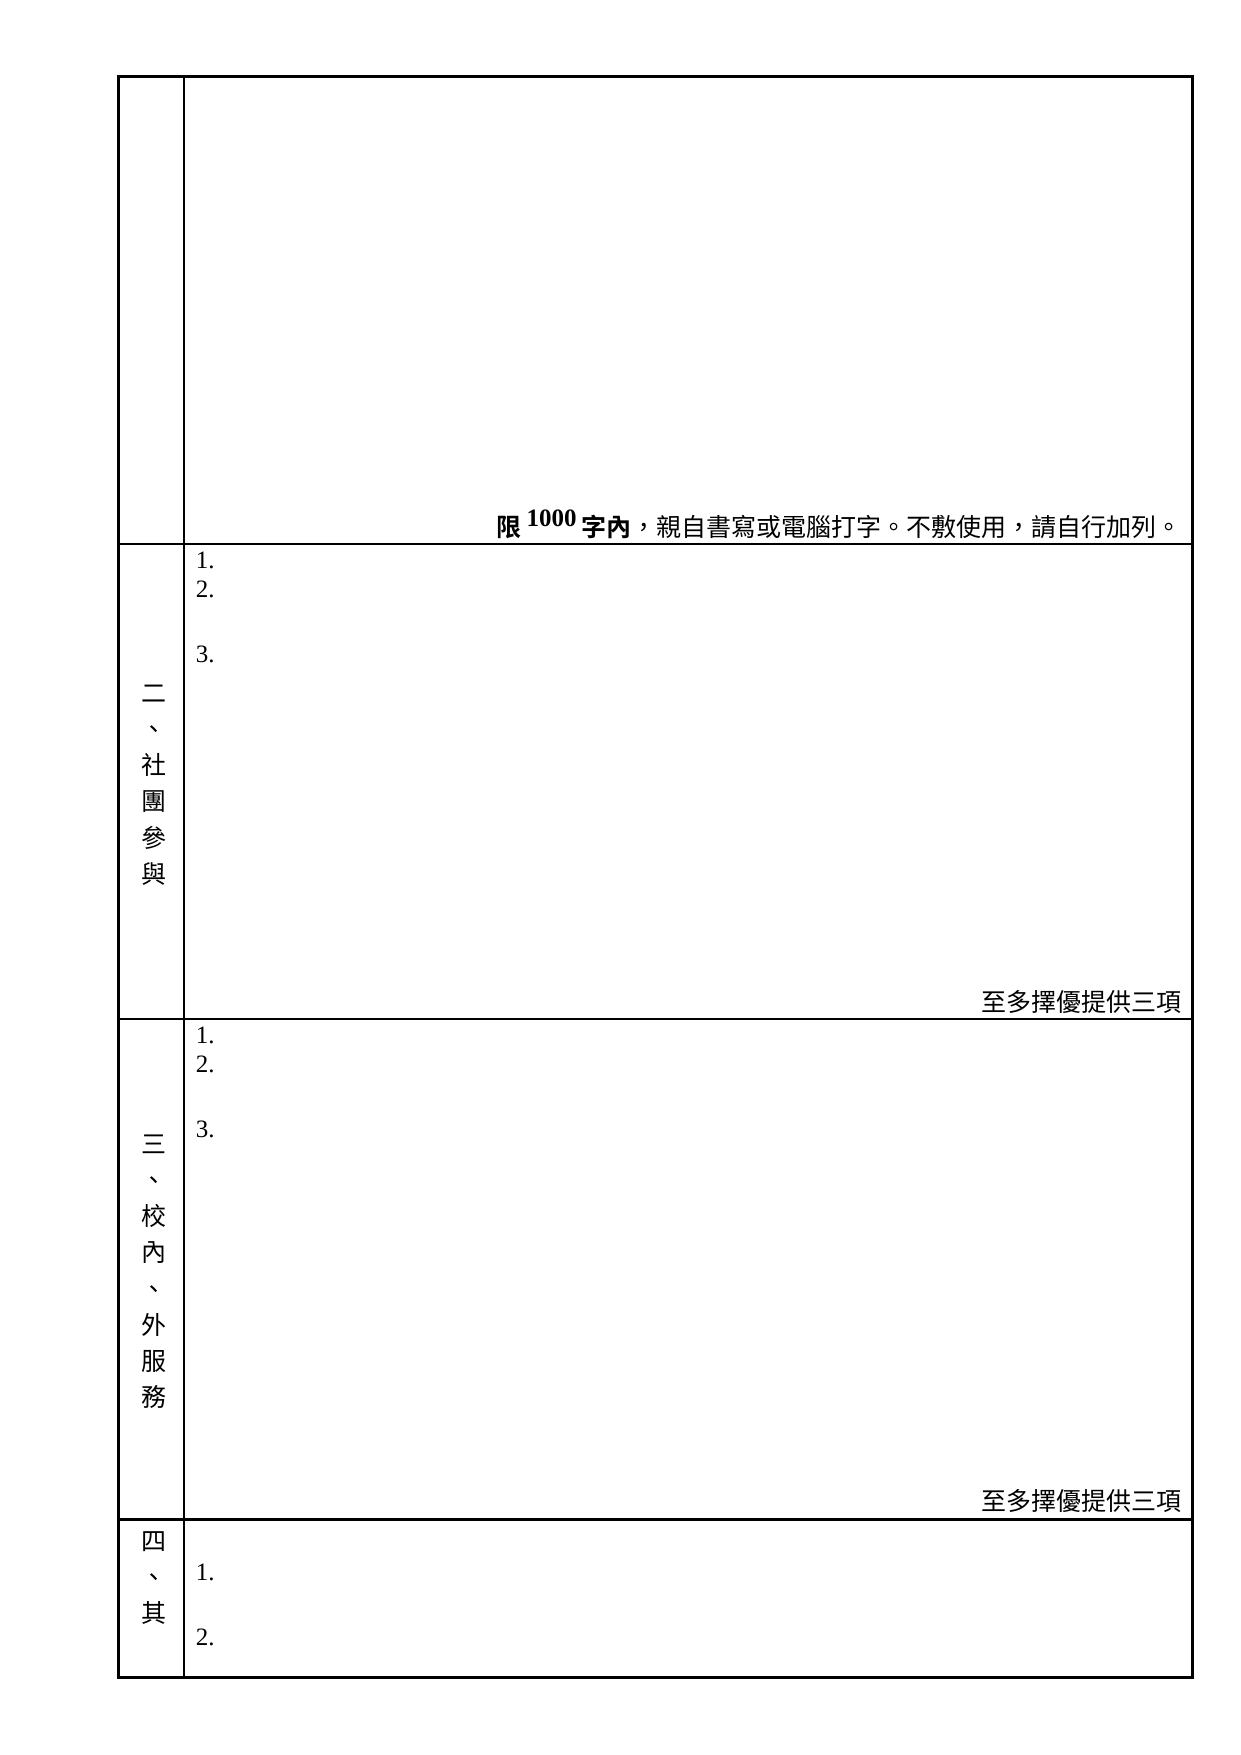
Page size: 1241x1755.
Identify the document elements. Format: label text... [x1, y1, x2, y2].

table_cell 二、社團參與 [120, 545, 183, 1018]
table_cell 1. 2. 3. 至多擇優提供三項 [185, 545, 1191, 1018]
table_cell 1. 2. [185, 1521, 1191, 1676]
table_cell 三、校內、外服務 [120, 1020, 183, 1518]
table_cell 限1000字內，親自書寫或電腦打字。不敷使用，請自行加列。 [185, 78, 1191, 543]
table_cell [120, 78, 183, 543]
table_cell 1. 2. 3. 至多擇優提供三項 [185, 1020, 1191, 1518]
table_cell 四、其 [120, 1521, 183, 1676]
